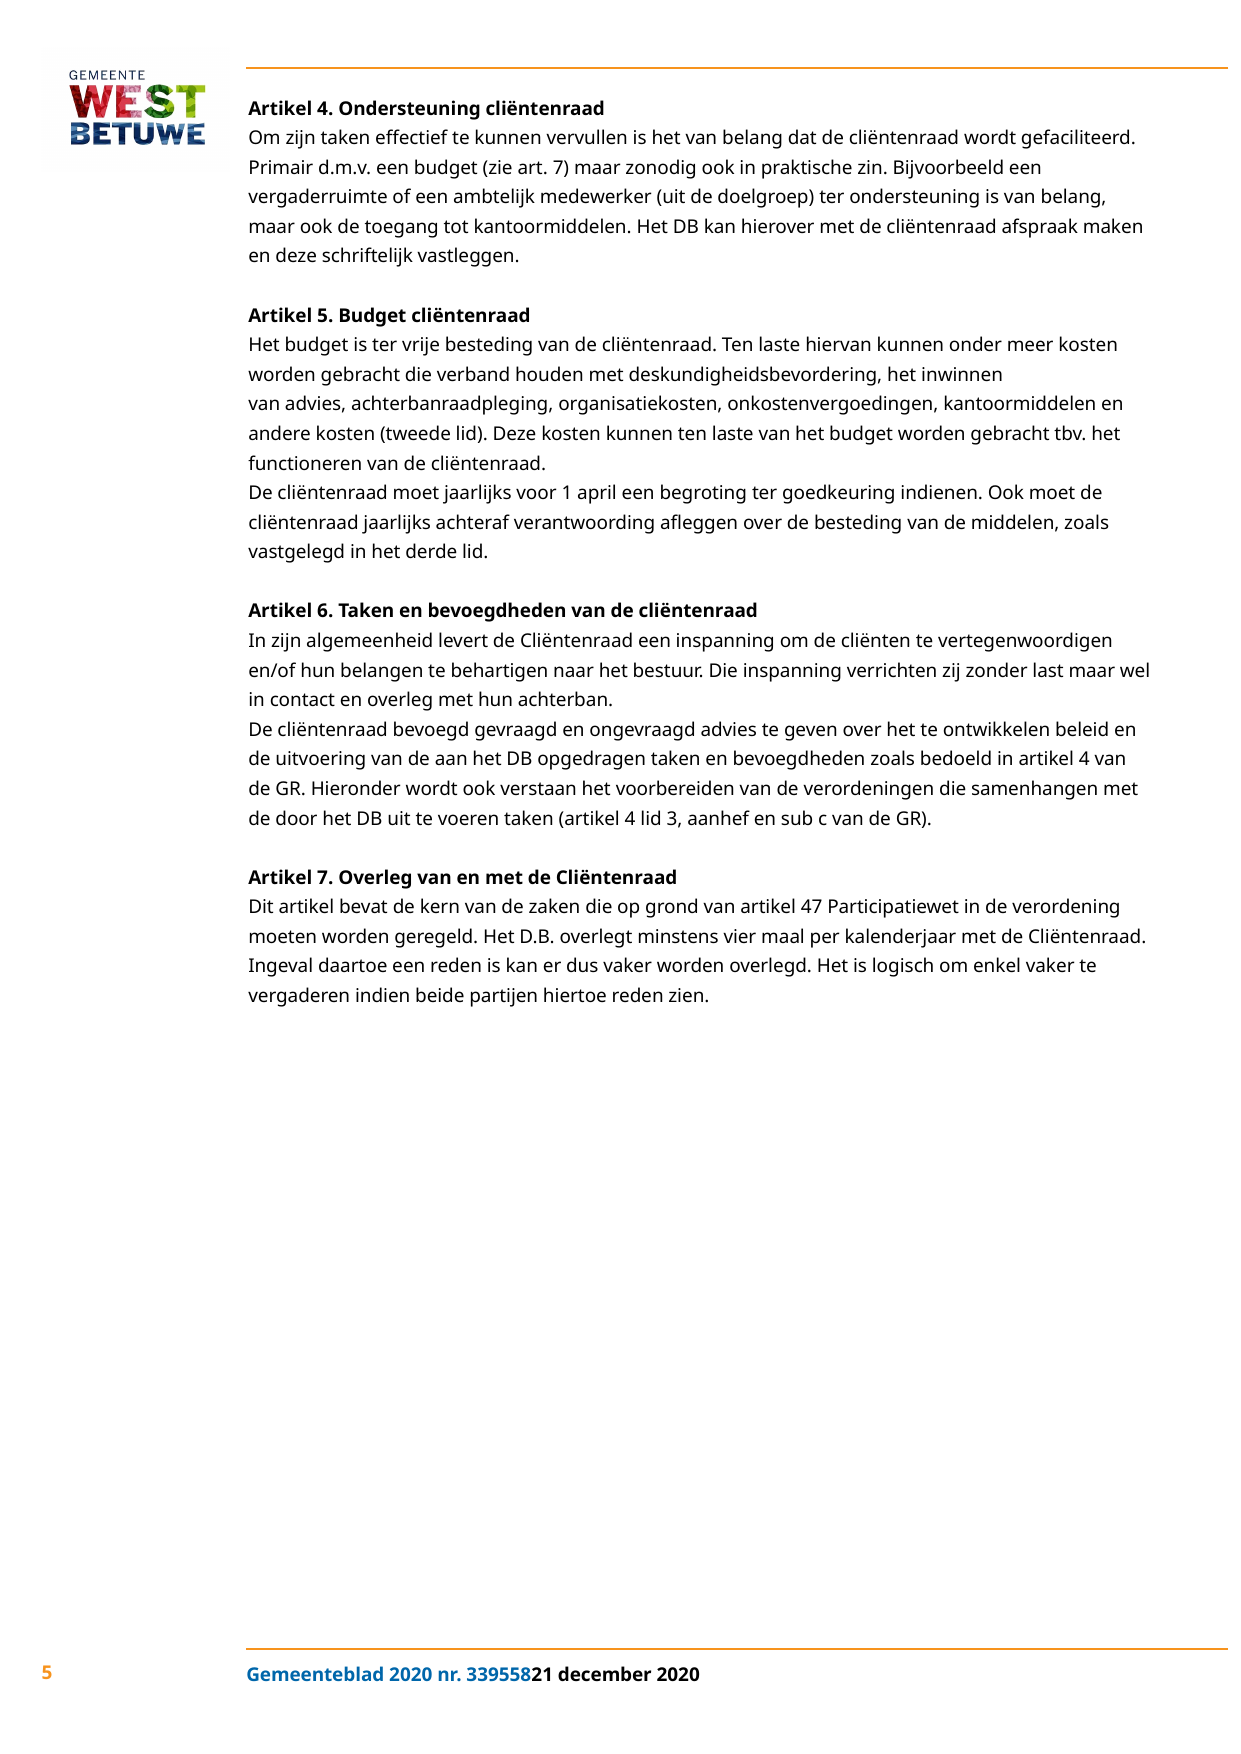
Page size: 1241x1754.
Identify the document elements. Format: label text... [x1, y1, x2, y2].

text De cliëntenraad bevoegd gevraagd en ongevraagd advies te geven over het te ontwikkelen beleid en de uitvoering van de aan het DB opgedragen taken en bevoegdheden zoals bedoeld in artikel 4 van de GR. Hieronder wordt ook verstaan het voorbereiden van de verordeningen die samenhangen met de door het DB uit te voeren taken (artikel 4 lid 3, aanhef en sub c van de GR). [248, 716, 1152, 831]
text Het budget is ter vrije besteding van de cliëntenraad. Ten laste hiervan kunnen onder meer kosten worden gebracht die verband houden met deskundigheidsbevordering, het inwinnen [248, 331, 1152, 387]
text Artikel 5. Budget cliëntenraad [248, 302, 1152, 328]
text Dit artikel bevat de kern van de zaken die op grond van artikel 47 Participatiewet in de verordening moeten worden geregeld. Het D.B. overlegt minstens vier maal per kalenderjaar met de Cliëntenraad. Ingeval daartoe een reden is kan er dus vaker worden overlegd. Het is logisch om enkel vaker te vergaderen indien beide partijen hiertoe reden zien. [248, 893, 1152, 1008]
text In zijn algemeenheid levert de Cliëntenraad een inspanning om de cliënten te vertegenwoordigen en/of hun belangen te behartigen naar het bestuur. Die inspanning verrichten zij zonder last maar wel in contact en overleg met hun achterban. [248, 627, 1152, 712]
text Artikel 4. Ondersteuning cliëntenraad [248, 95, 1152, 121]
text Artikel 7. Overleg van en met de Cliëntenraad [248, 864, 1152, 890]
text De cliëntenraad moet jaarlijks voor 1 april een begroting ter goedkeuring indienen. Ook moet de cliëntenraad jaarlijks achteraf verantwoording afleggen over de besteding van de middelen, zoals vastgelegd in het derde lid. [248, 479, 1152, 564]
text van advies, achterbanraadpleging, organisatiekosten, onkostenvergoedingen, kantoormiddelen en andere kosten (tweede lid). Deze kosten kunnen ten laste van het budget worden gebracht tbv. het functioneren van de cliëntenraad. [248, 391, 1152, 476]
text Artikel 6. Taken en bevoegdheden van de cliëntenraad [248, 598, 1152, 623]
text Om zijn taken effectief te kunnen vervullen is het van belang dat de cliëntenraad wordt gefaciliteerd. Primair d.m.v. een budget (zie art. 7) maar zonodig ook in praktische zin. Bijvoorbeeld een vergaderruimte of een ambtelijk medewerker (uit de doelgroep) ter ondersteuning is van belang, maar ook de toegang tot kantoormiddelen. Het DB kan hierover met de cliëntenraad afspraak maken en deze schriftelijk vastleggen. [248, 124, 1152, 268]
picture [41, 47, 231, 172]
